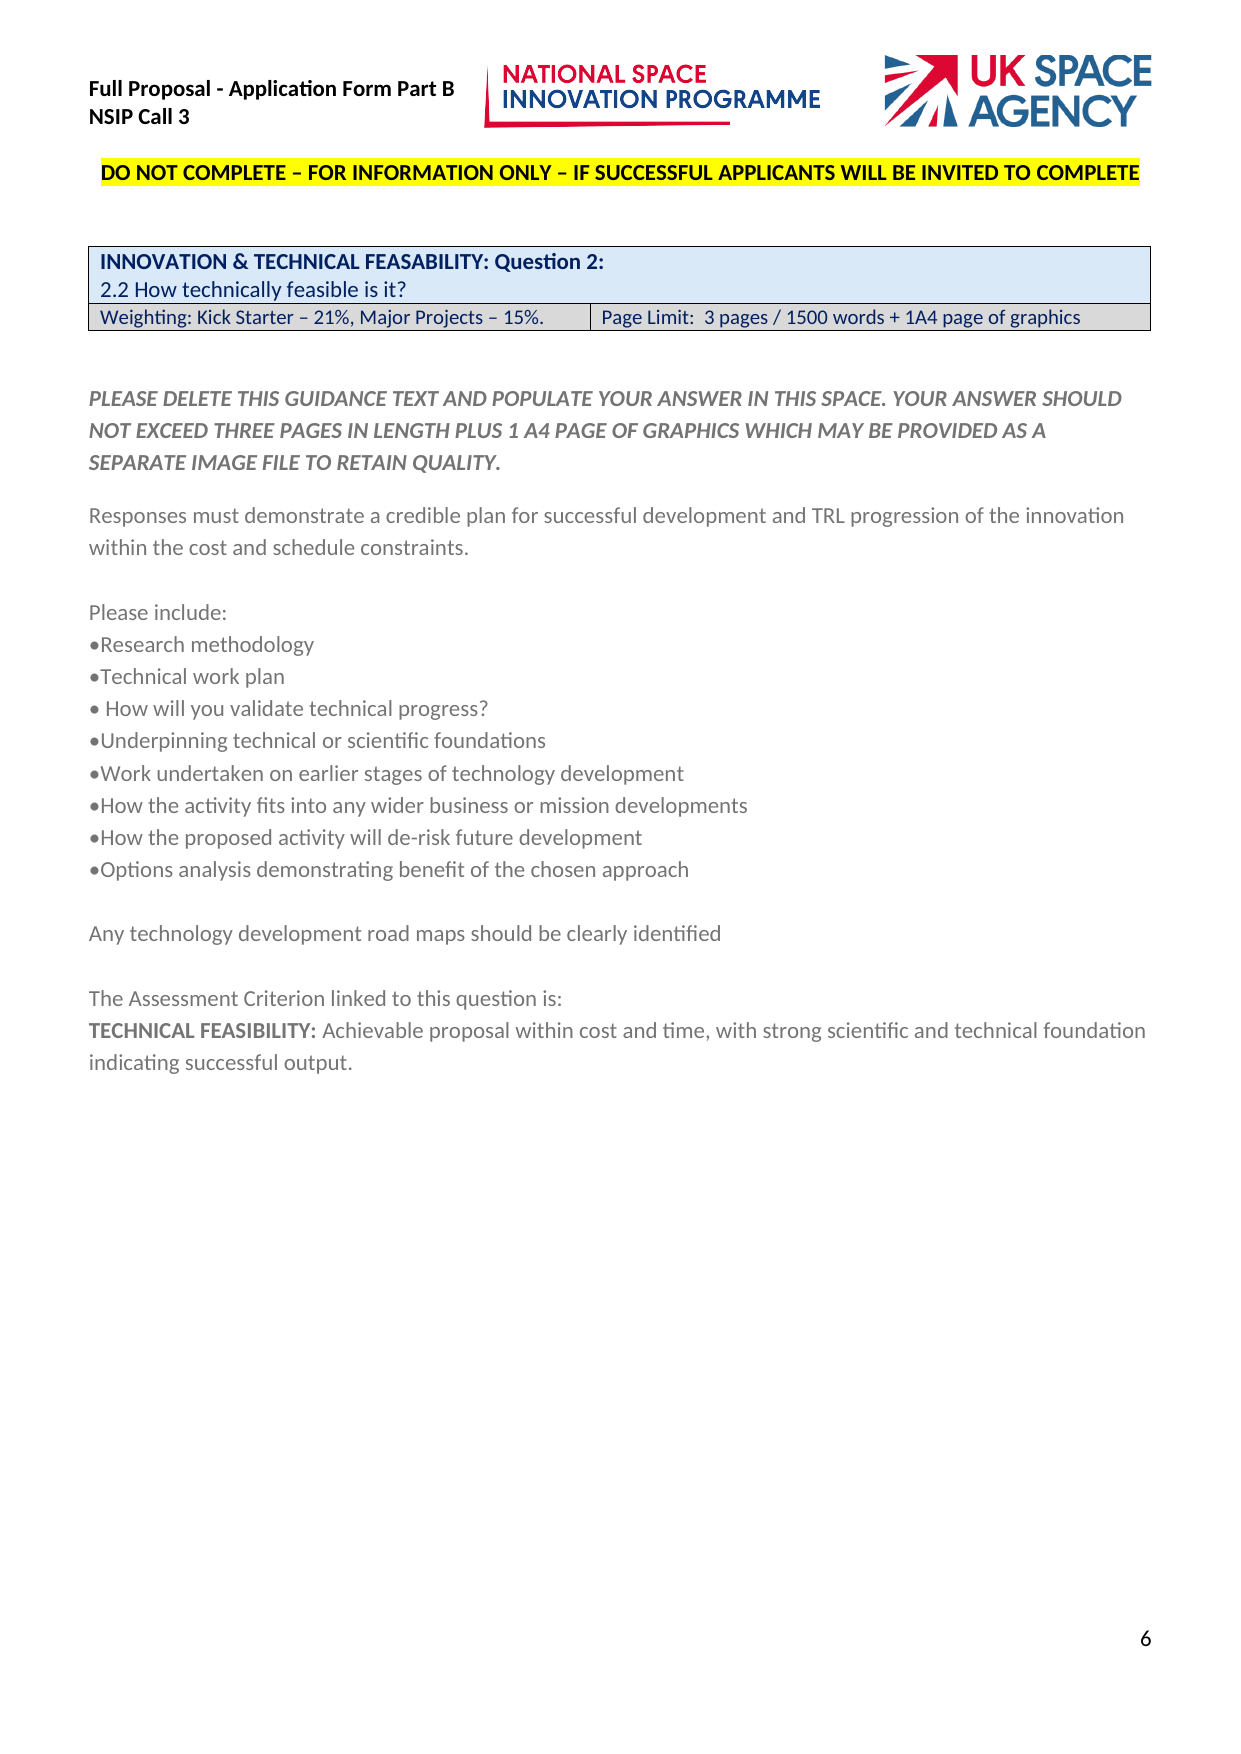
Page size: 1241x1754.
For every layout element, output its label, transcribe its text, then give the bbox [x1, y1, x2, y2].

text •Underpinning technical or scientific foundations [89, 726, 1152, 754]
text •How the proposed activity will de-risk future development [89, 823, 1152, 851]
table_header INNOVATION & TECHNICAL FEASABILITY: Question 2: 2.2 How technically feasible is it? [89, 247, 1150, 303]
text The Assessment Criterion linked to this question is: [89, 984, 1152, 1012]
text •Technical work plan [89, 662, 1152, 690]
table_cell Page Limit: 3 pages / 1500 words + 1A4 page of graphics [591, 304, 1150, 330]
text TECHNICAL FEASIBILITY: Achievable proposal within cost and time, with strong scientific and technical foundation indicating successful output. [89, 1016, 1152, 1076]
text •Work undertaken on earlier stages of technology development [89, 759, 1152, 787]
text • How will you validate technical progress? [89, 694, 1152, 722]
text •How the activity fits into any wider business or mission developments [89, 791, 1152, 819]
text •Options analysis demonstrating benefit of the chosen approach [89, 855, 1152, 883]
table_cell Weighting: Kick Starter – 21%, Major Projects – 15%. [89, 304, 590, 330]
text PLEASE DELETE THIS GUIDANCE TEXT AND POPULATE YOUR ANSWER IN THIS SPACE. YOUR ANSWER SHOULD NOT EXCEED THREE PAGES IN LENGTH PLUS 1 A4 PAGE OF GRAPHICS WHICH MAY BE PROVIDED AS A SEPARATE IMAGE FILE TO RETAIN QUALITY. [89, 384, 1152, 476]
text Please include: [89, 598, 1152, 626]
text Responses must demonstrate a credible plan for successful development and TRL progression of the innovation within the cost and schedule constraints. [89, 501, 1152, 561]
text •Research methodology [89, 630, 1152, 658]
text Any technology development road maps should be clearly identified [89, 919, 1152, 948]
